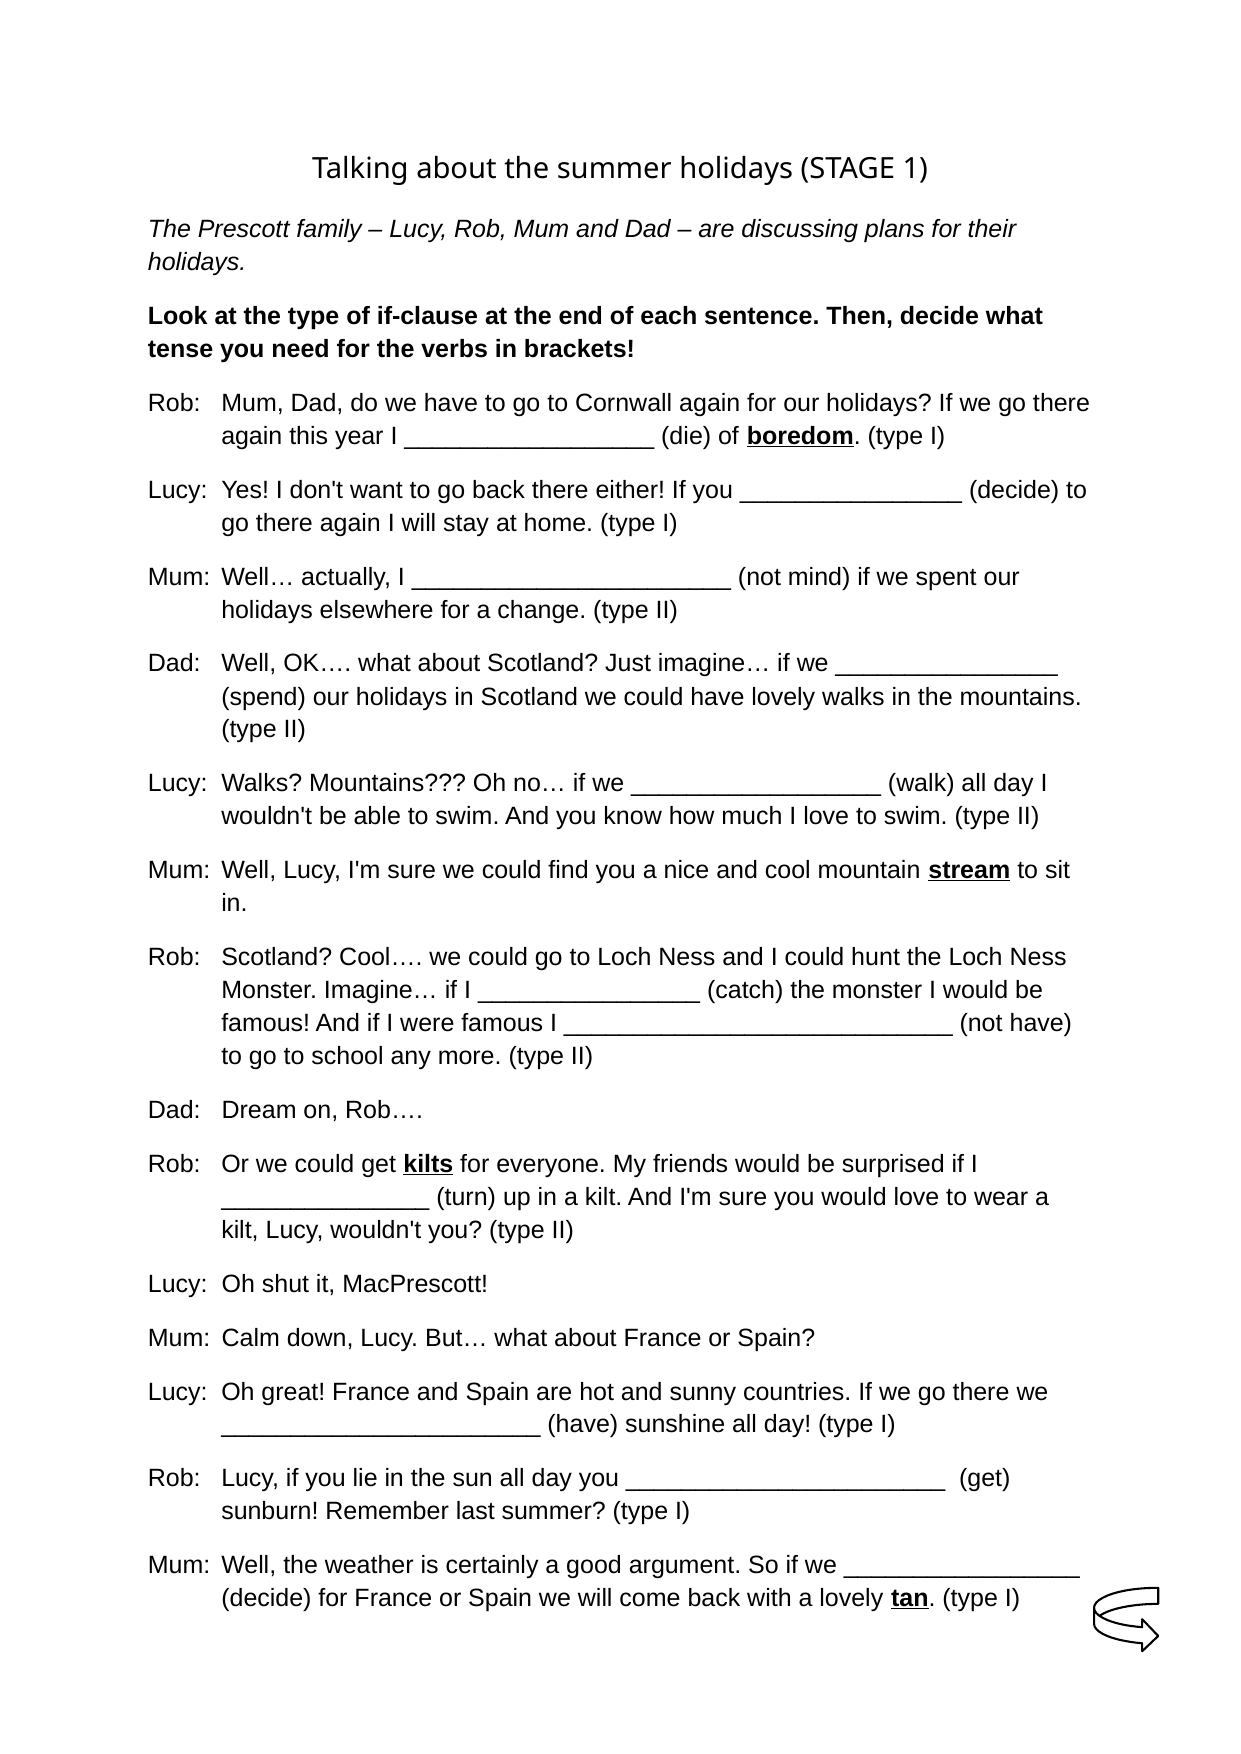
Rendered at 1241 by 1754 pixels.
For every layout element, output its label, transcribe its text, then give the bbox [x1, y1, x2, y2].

text Dad: Dream on, Rob…. [148, 1095, 1093, 1124]
text The Prescott family – Lucy, Rob, Mum and Dad – are discussing plans for their holidays. [148, 214, 1093, 276]
text Lucy: Yes! I don't want to go back there either! If you ________________ (decide) to go there again I will stay at home. (type I) [148, 475, 1093, 536]
text Dad: Well, OK…. what about Scotland? Just imagine… if we ________________ (spend) our holidays in Scotland we could have lovely walks in the mountains. (type II) [148, 648, 1093, 743]
text Talking about the summer holidays (STAGE 1) [148, 148, 1093, 187]
text Mum: Well… actually, I _______________________ (not mind) if we spent our holidays elsewhere for a change. (type II) [148, 562, 1093, 623]
text Mum: Well, the weather is certainly a good argument. So if we _________________ (decide) for France or Spain we will come back with a lovely tan. (type I) [148, 1550, 1093, 1612]
text Lucy: Oh great! France and Spain are hot and sunny countries. If we go there we _______________________ (have) sunshine all day! (type I) [148, 1376, 1093, 1438]
text Lucy: Walks? Mountains??? Oh no… if we __________________ (walk) all day I wouldn't be able to swim. And you know how much I love to swim. (type II) [148, 768, 1093, 830]
text Rob: Scotland? Cool…. we could go to Loch Ness and I could hunt the Loch Ness Monster. Imagine… if I ________________ (catch) the monster I would be famous! And if I were famous I ____________________________ (not have) to go to school any more. (type II) [148, 942, 1093, 1070]
text Mum: Calm down, Lucy. But… what about France or Spain? [148, 1323, 1093, 1351]
text Mum: Well, Lucy, I'm sure we could find you a nice and cool mountain stream to sit in. [148, 855, 1093, 917]
text Look at the type of if-clause at the end of each sentence. Then, decide what tense you need for the verbs in brackets! [148, 301, 1093, 363]
text Rob: Lucy, if you lie in the sun all day you _______________________ (get) sunburn! Remember last summer? (type I) [148, 1463, 1093, 1525]
text Rob: Mum, Dad, do we have to go to Cornwall again for our holidays? If we go there again this year I __________________ (die) of boredom. (type I) [148, 388, 1093, 449]
text Rob: Or we could get kilts for everyone. My friends would be surprised if I _______________ (turn) up in a kilt. And I'm sure you would love to wear a kilt, Lucy, wouldn't you? (type II) [148, 1149, 1093, 1244]
text Lucy: Oh shut it, MacPrescott! [148, 1269, 1093, 1297]
